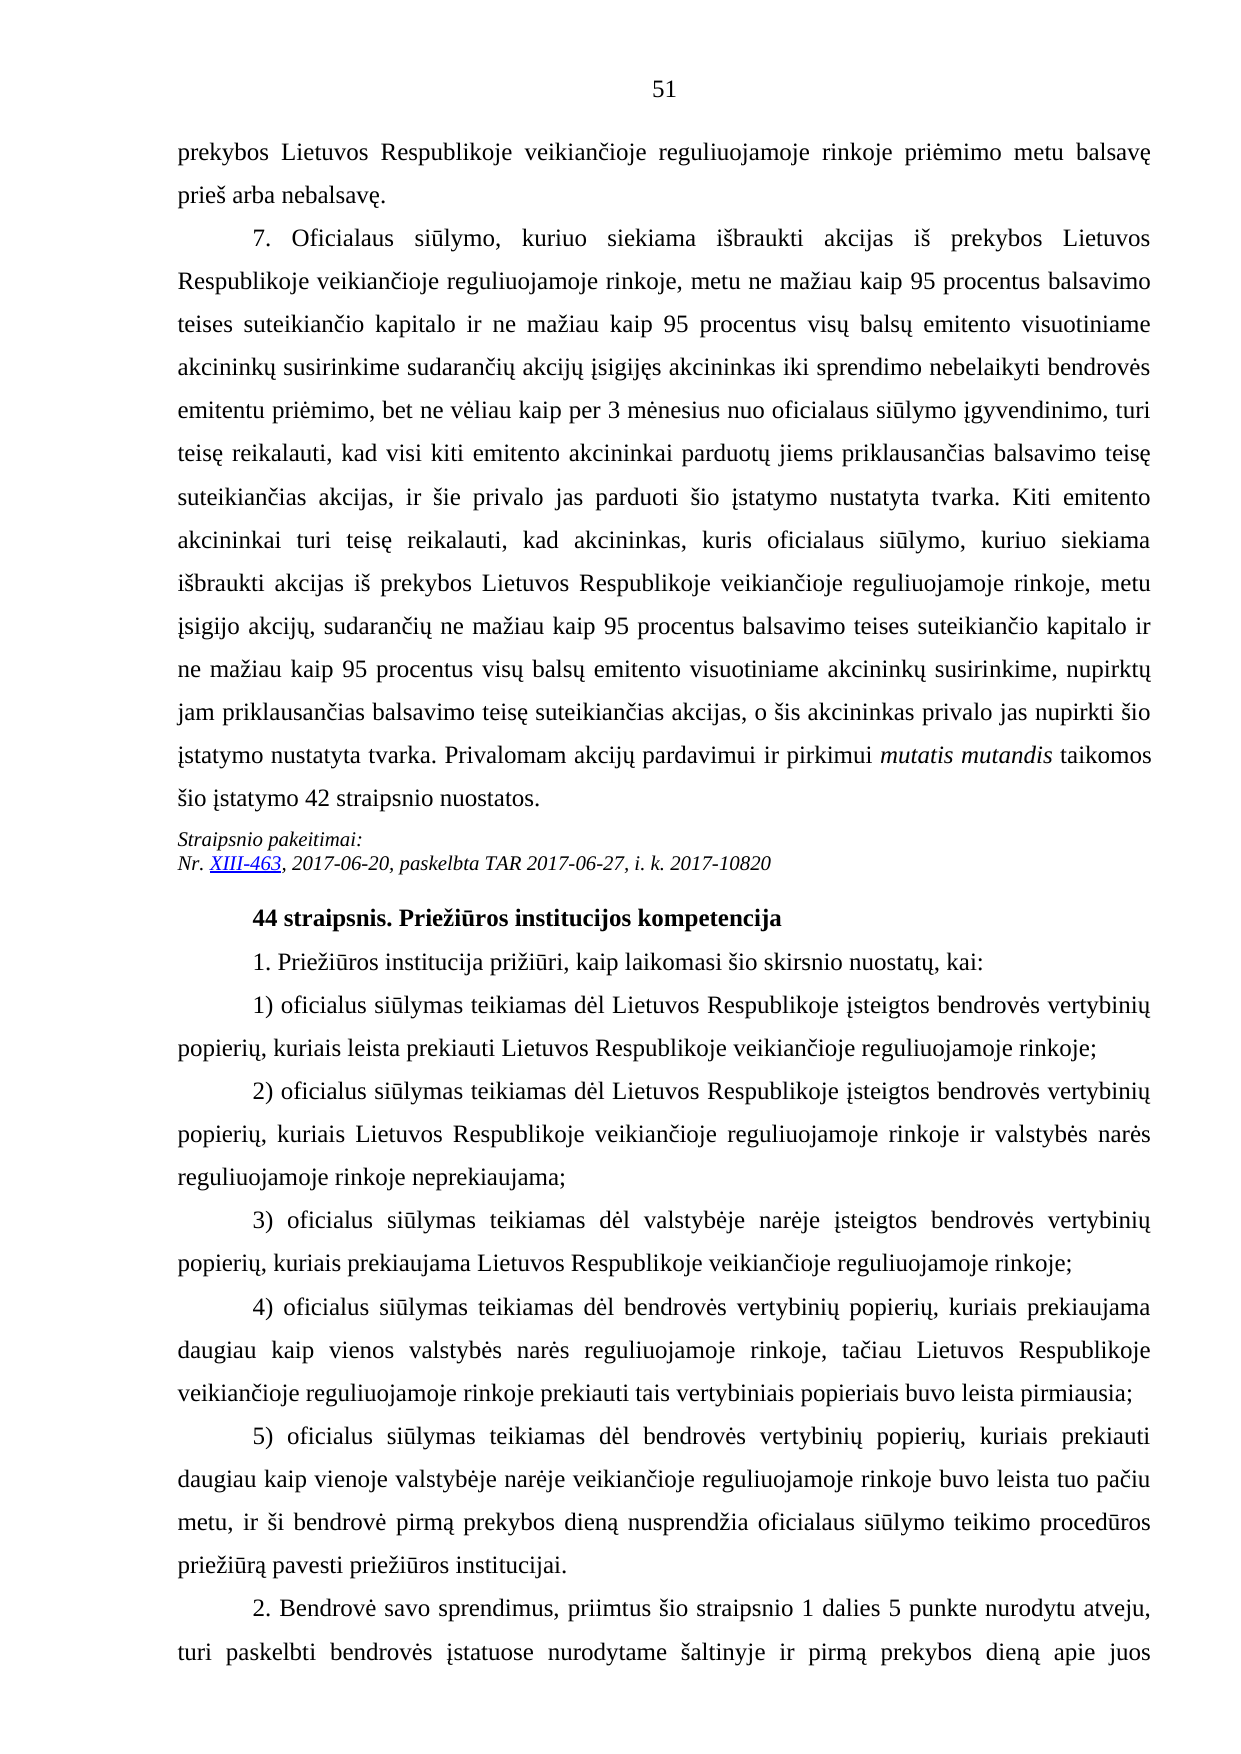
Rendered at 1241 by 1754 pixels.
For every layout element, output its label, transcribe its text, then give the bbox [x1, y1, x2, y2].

text Nr. XIII-463, 2017-06-20, paskelbta TAR 2017-06-27, i. k. 2017-10820 [177, 851, 1152, 875]
text 1) oficialus siūlymas teikiamas dėl Lietuvos Respublikoje įsteigtos bendrovės vertybinių popierių, kuriais leista prekiauti Lietuvos Respublikoje veikiančioje reguliuojamoje rinkoje; [177, 990, 1152, 1062]
text 2) oficialus siūlymas teikiamas dėl Lietuvos Respublikoje įsteigtos bendrovės vertybinių popierių, kuriais Lietuvos Respublikoje veikiančioje reguliuojamoje rinkoje ir valstybės narės reguliuojamoje rinkoje neprekiaujama; [177, 1076, 1152, 1191]
text 5) oficialus siūlymas teikiamas dėl bendrovės vertybinių popierių, kuriais prekiauti daugiau kaip vienoje valstybėje narėje veikiančioje reguliuojamoje rinkoje buvo leista tuo pačiu metu, ir ši bendrovė pirmą prekybos dieną nusprendžia oficialaus siūlymo teikimo procedūros priežiūrą pavesti priežiūros institucijai. [177, 1421, 1152, 1579]
text prekybos Lietuvos Respublikoje veikiančioje reguliuojamoje rinkoje priėmimo metu balsavę prieš arba nebalsavę. [177, 137, 1152, 208]
text 2. Bendrovė savo sprendimus, priimtus šio straipsnio 1 dalies 5 punkte nurodytu atveju, turi paskelbti bendrovės įstatuose nurodytame šaltinyje ir pirmą prekybos dieną apie juos [177, 1593, 1152, 1665]
text 44 straipsnis. Priežiūros institucijos kompetencija [177, 903, 1152, 932]
text 7. Oficialaus siūlymo, kuriuo siekiama išbraukti akcijas iš prekybos Lietuvos Respublikoje veikiančioje reguliuojamoje rinkoje, metu ne mažiau kaip 95 procentus balsavimo teises suteikiančio kapitalo ir ne mažiau kaip 95 procentus visų balsų emitento visuotiniame akcininkų susirinkime sudarančių akcijų įsigijęs akcininkas iki sprendimo nebelaikyti bendrovės emitentu priėmimo, bet ne vėliau kaip per 3 mėnesius nuo oficialaus siūlymo įgyvendinimo, turi teisę reikalauti, kad visi kiti emitento akcininkai parduotų jiems priklausančias balsavimo teisę suteikiančias akcijas, ir šie privalo jas parduoti šio įstatymo nustatyta tvarka. Kiti emitento akcininkai turi teisę reikalauti, kad akcininkas, kuris oficialaus siūlymo, kuriuo siekiama išbraukti akcijas iš prekybos Lietuvos Respublikoje veikiančioje reguliuojamoje rinkoje, metu įsigijo akcijų, sudarančių ne mažiau kaip 95 procentus balsavimo teises suteikiančio kapitalo ir ne mažiau kaip 95 procentus visų balsų emitento visuotiniame akcininkų susirinkime, nupirktų jam priklausančias balsavimo teisę suteikiančias akcijas, o šis akcininkas privalo jas nupirkti šio įstatymo nustatyta tvarka. Privalomam akcijų pardavimui ir pirkimui mutatis mutandis taikomos šio įstatymo 42 straipsnio nuostatos. [177, 223, 1152, 812]
text 1. Priežiūros institucija prižiūri, kaip laikomasi šio skirsnio nuostatų, kai: [177, 947, 1152, 975]
text Straipsnio pakeitimai: [177, 827, 1152, 851]
text 3) oficialus siūlymas teikiamas dėl valstybėje narėje įsteigtos bendrovės vertybinių popierių, kuriais prekiaujama Lietuvos Respublikoje veikiančioje reguliuojamoje rinkoje; [177, 1205, 1152, 1277]
text 4) oficialus siūlymas teikiamas dėl bendrovės vertybinių popierių, kuriais prekiaujama daugiau kaip vienos valstybės narės reguliuojamoje rinkoje, tačiau Lietuvos Respublikoje veikiančioje reguliuojamoje rinkoje prekiauti tais vertybiniais popieriais buvo leista pirmiausia; [177, 1292, 1152, 1407]
